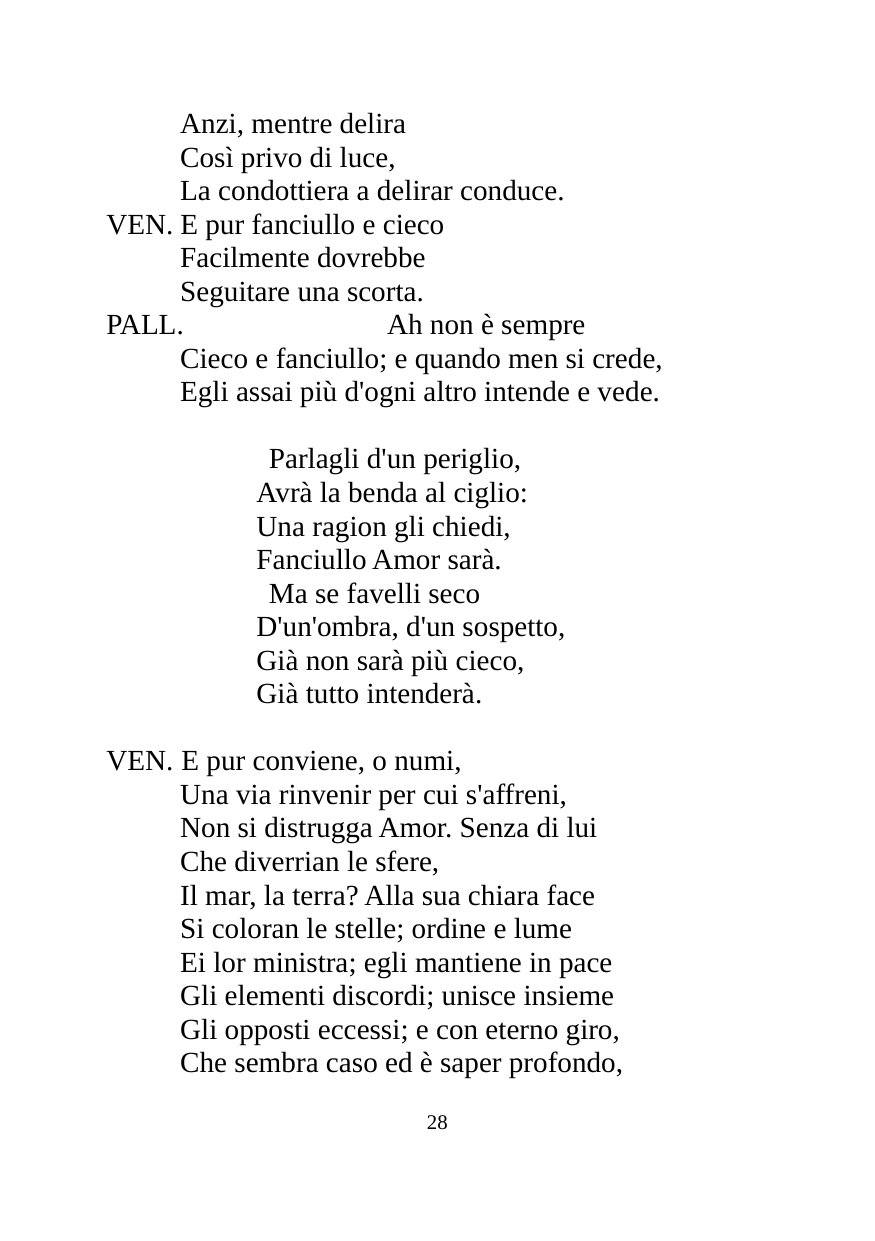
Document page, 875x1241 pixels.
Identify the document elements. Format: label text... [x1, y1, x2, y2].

text Che diverrian le sfere, [180, 844, 768, 878]
text Avrà la benda al ciglio: [256, 475, 768, 509]
text Già tutto intenderà. [256, 676, 768, 710]
text Così privo di luce, [180, 140, 768, 173]
text Una via rinvenir per cui s'affreni, [180, 777, 768, 811]
text Che sembra caso ed è saper profondo, [180, 1045, 768, 1079]
text Il mar, la terra? Alla sua chiara face [180, 878, 768, 911]
text Egli assai più d'ogni altro intende e vede. [180, 374, 768, 408]
text Seguitare una scorta. [180, 274, 768, 307]
text Parlagli d'un periglio, [269, 442, 768, 475]
text Già non sarà più cieco, [256, 643, 768, 676]
text Fanciullo Amor sarà. [256, 542, 768, 576]
text VEN. E pur fanciullo e cieco [106, 207, 768, 240]
text Gli opposti eccessi; e con eterno giro, [180, 1012, 768, 1045]
text Una ragion gli chiedi, [256, 509, 768, 542]
text Anzi, mentre delira [180, 106, 768, 140]
text Ma se favelli seco [269, 576, 768, 609]
text Gli elementi discordi; unisce insieme [180, 978, 768, 1012]
text La condottiera a delirar conduce. [180, 173, 768, 207]
text Facilmente dovrebbe [180, 240, 768, 274]
text Ei lor ministra; egli mantiene in pace [180, 945, 768, 978]
text VEN. E pur conviene, o numi, [106, 743, 768, 777]
text Non si distrugga Amor. Senza di lui [180, 811, 768, 844]
text Cieco e fanciullo; e quando men si crede, [180, 341, 768, 374]
text PALL. Ah non è sempre [106, 307, 768, 341]
text D'un'ombra, d'un sospetto, [256, 609, 768, 643]
text Si coloran le stelle; ordine e lume [180, 911, 768, 945]
